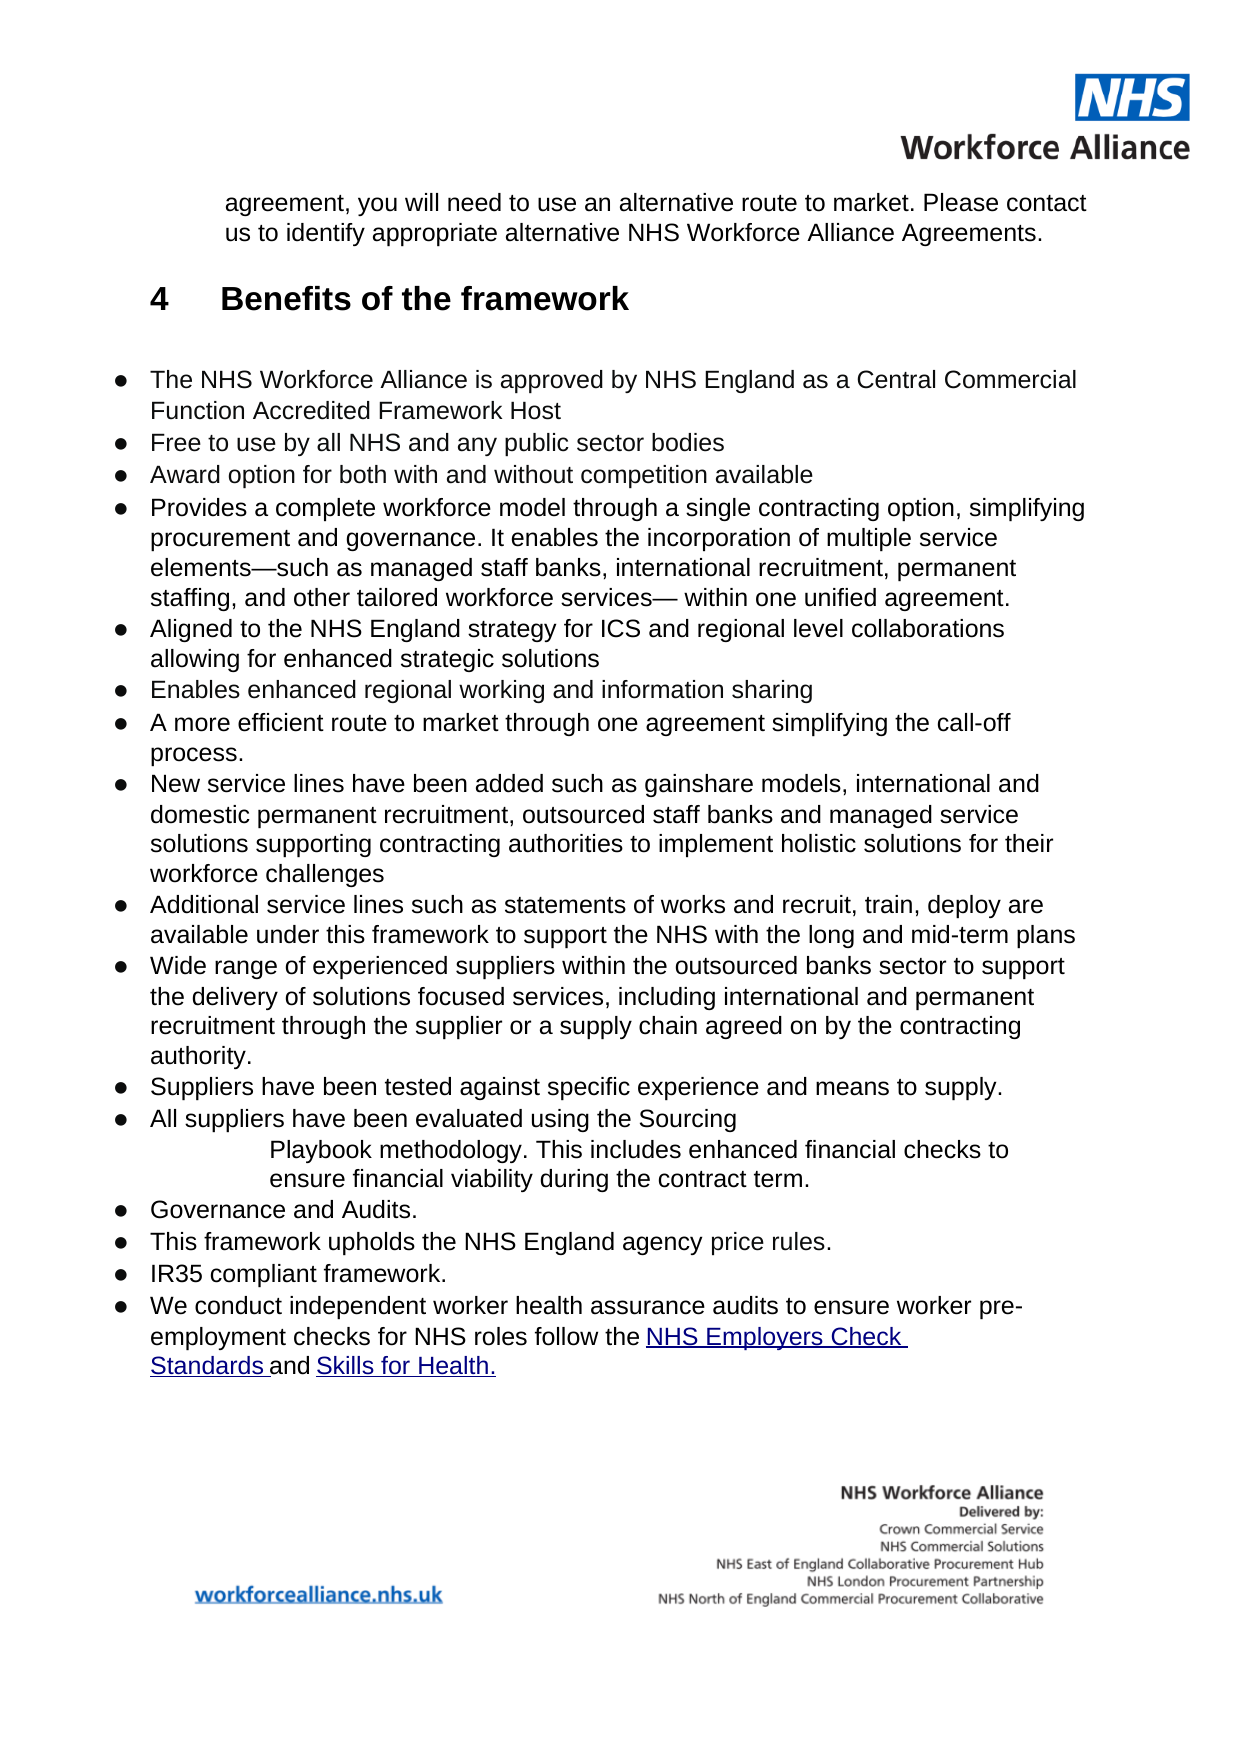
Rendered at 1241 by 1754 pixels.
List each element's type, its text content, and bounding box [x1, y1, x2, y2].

list Free to use by all NHS and any public sector bodies [113, 427, 1091, 457]
list IR35 compliant framework. [113, 1258, 1091, 1289]
list Provides a complete workforce model through a single contracting option, simplifying procurement and governance. It enables the incorporation of multiple service elements—such as managed staff banks, international recruitment, permanent staffing, and other tailored workforce services— within one unified agreement. [113, 492, 1091, 611]
list Wide range of experienced suppliers within the outsourced banks sector to support the delivery of solutions focused services, including international and permanent recruitment through the supplier or a supply chain agreed on by the contracting authority. [113, 950, 1091, 1070]
list Suppliers have been tested against specific experience and means to supply. [113, 1071, 1091, 1102]
list This framework upholds the NHS England agency price rules. [113, 1226, 1091, 1257]
list Additional service lines such as statements of works and recruit, train, deploy are available under this framework to support the NHS with the long and mid-term plans [113, 889, 1091, 949]
subtitle 4 Benefits of the framework [150, 279, 1092, 317]
list The NHS Workforce Alliance is approved by NHS England as a Central Commercial Function Accredited Framework Host [113, 365, 1091, 425]
list Enables enhanced regional working and information sharing [113, 674, 1091, 705]
list All suppliers have been evaluated using the Sourcing [113, 1103, 1091, 1133]
list New service lines have been added such as gainshare models, international and domestic permanent recruitment, outsourced staff banks and managed service solutions supporting contracting authorities to implement holistic solutions for their workforce challenges [113, 768, 1091, 888]
text agreement, you will need to use an alternative route to market. Please contact us to identify appropriate alternative NHS Workforce Alliance Agreements. [224, 188, 1091, 247]
list A more efficient route to market through one agreement simplifying the call-off process. [113, 707, 1091, 767]
list Award option for both with and without competition available [113, 459, 1091, 490]
text Playbook methodology. This includes enhanced financial checks to ensure financial viability during the contract term. [269, 1135, 1091, 1193]
list Governance and Audits. [113, 1194, 1091, 1225]
list Aligned to the NHS England strategy for ICS and regional level collaborations allowing for enhanced strategic solutions [113, 613, 1091, 673]
list We conduct independent worker health assurance audits to ensure worker pre-employment checks for NHS roles follow the NHS Employers Check Standards and Skills for Health. [113, 1290, 1091, 1380]
